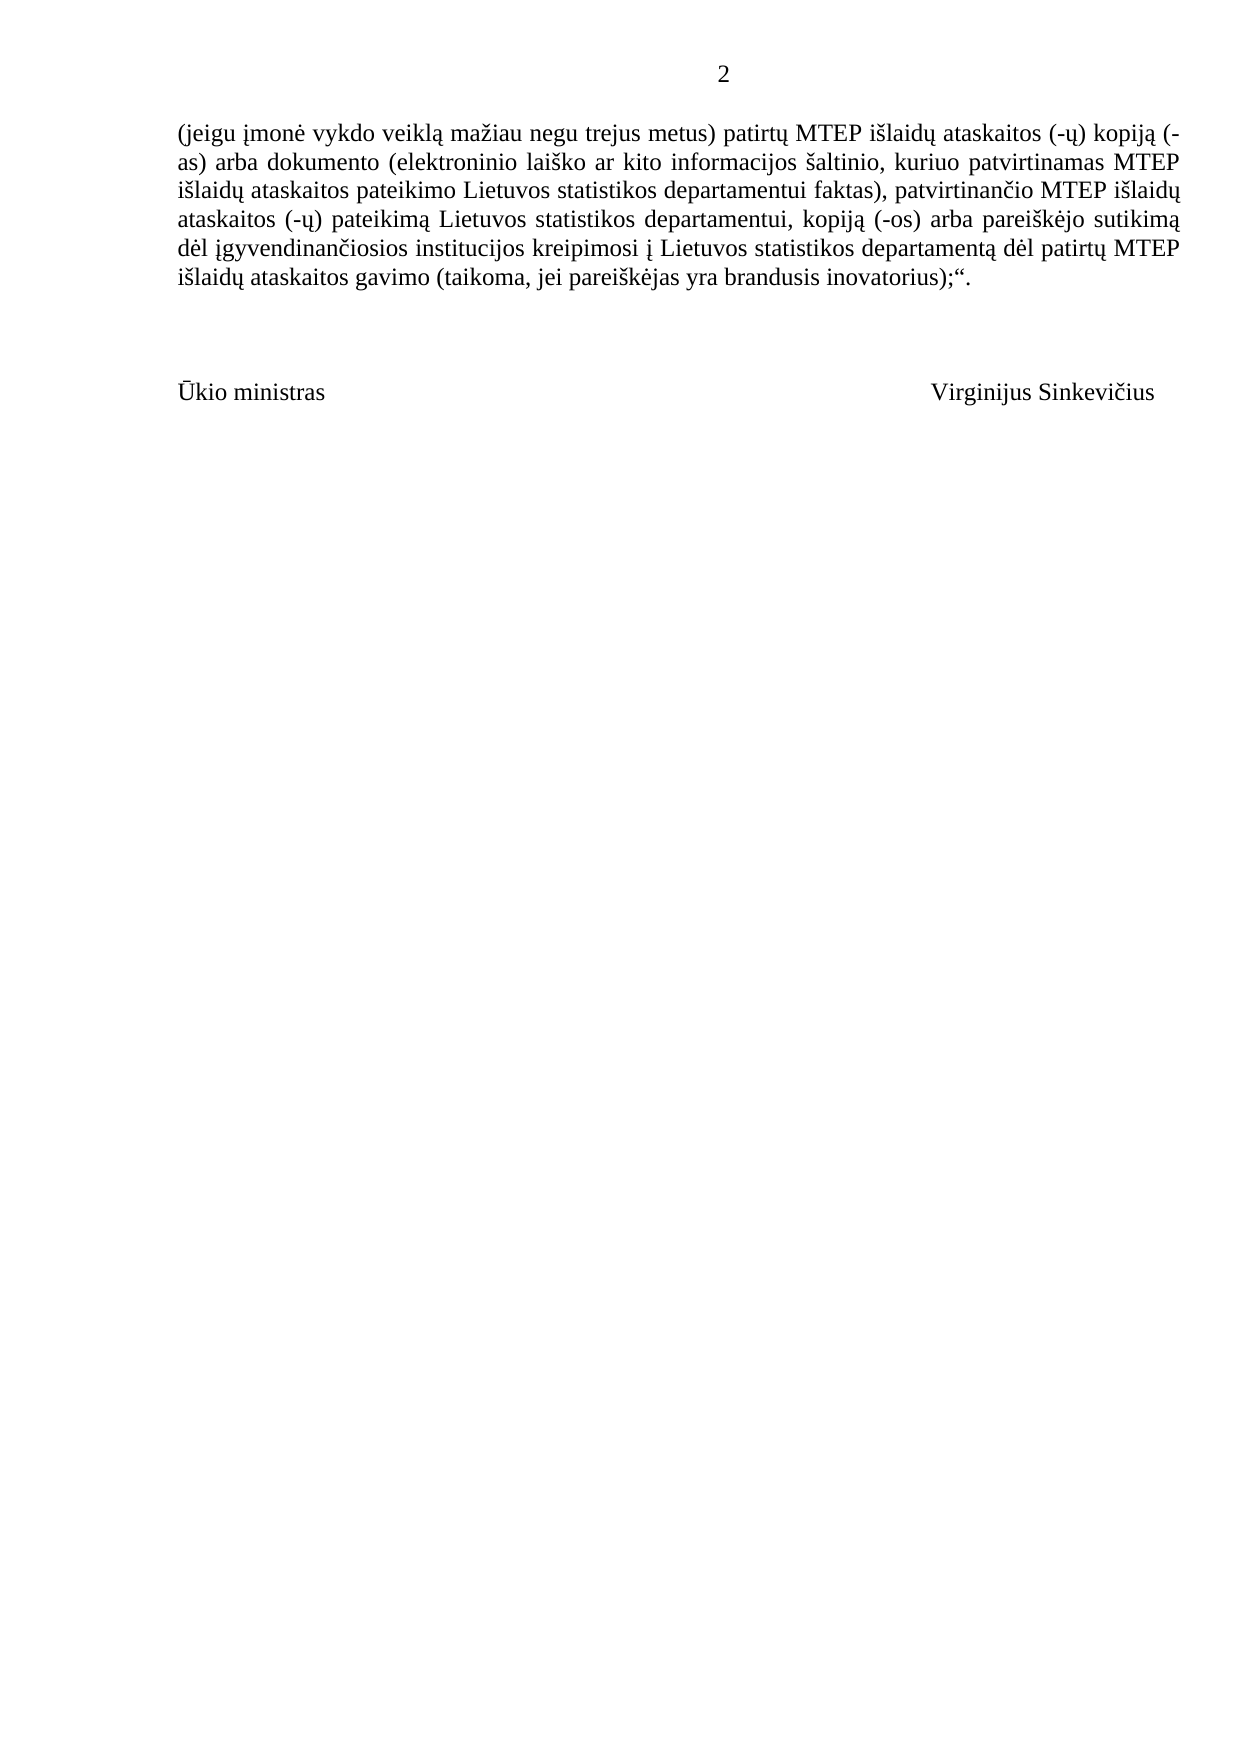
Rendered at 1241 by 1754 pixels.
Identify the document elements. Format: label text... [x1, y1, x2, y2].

text (jeigu įmonė vykdo veiklą mažiau negu trejus metus) patirtų MTEP išlaidų ataskaitos (-ų) kopiją (-as) arba dokumento (elektroninio laiško ar kito informacijos šaltinio, kuriuo patvirtinamas MTEP išlaidų ataskaitos pateikimo Lietuvos statistikos departamentui faktas), patvirtinančio MTEP išlaidų ataskaitos (-ų) pateikimą Lietuvos statistikos departamentui, kopiją (-os) arba pareiškėjo sutikimą dėl įgyvendinančiosios institucijos kreipimosi į Lietuvos statistikos departamentą dėl patirtų MTEP išlaidų ataskaitos gavimo (taikoma, jei pareiškėjas yra brandusis inovatorius);“. [177, 118, 1181, 291]
text Ūkio ministras Virginijus Sinkevičius [177, 377, 1181, 406]
